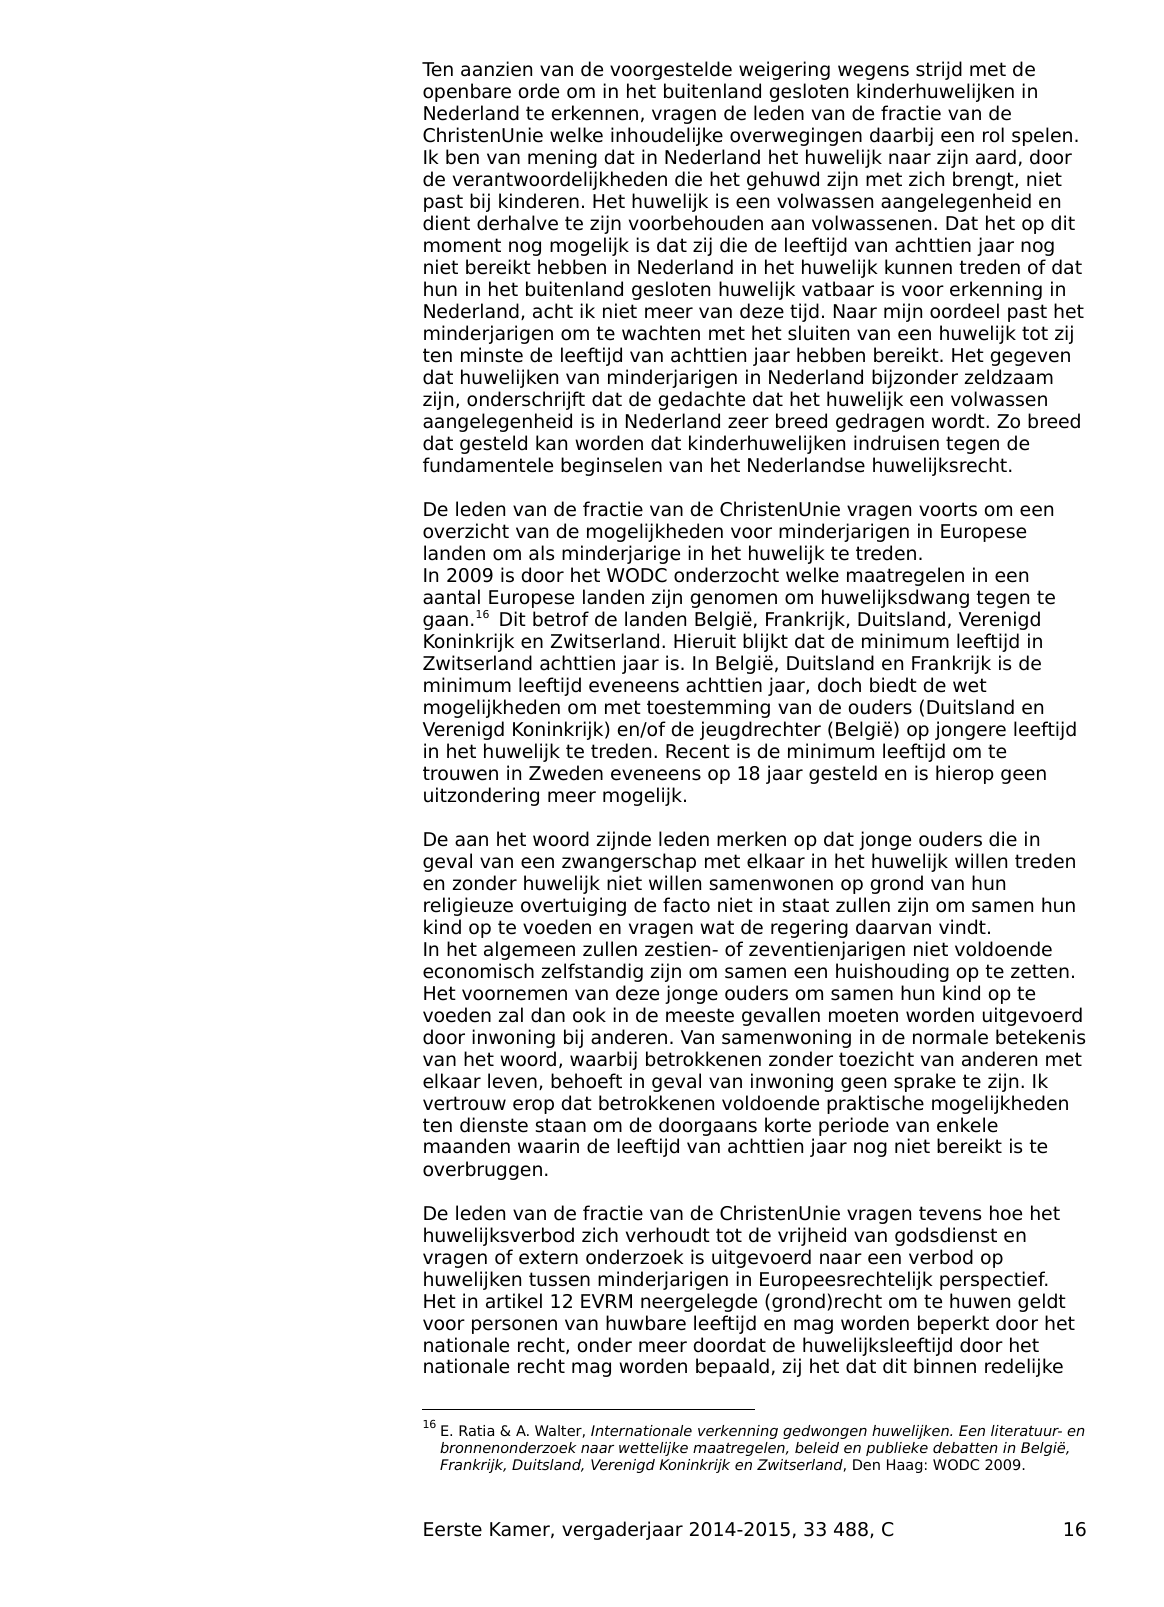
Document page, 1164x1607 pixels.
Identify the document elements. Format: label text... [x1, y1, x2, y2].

text Ik ben van mening dat in Nederland het huwelijk naar zijn aard, door de verantwoordelijkheden die het gehuwd zijn met zich brengt, niet past bij kinderen. Het huwelijk is een volwassen aangelegenheid en dient derhalve te zijn voorbehouden aan volwassenen. Dat het op dit moment nog mogelijk is dat zij die de leeftijd van achttien jaar nog niet bereikt hebben in Nederland in het huwelijk kunnen treden of dat hun in het buitenland gesloten huwelijk vatbaar is voor erkenning in Nederland, acht ik niet meer van deze tijd. Naar mijn oordeel past het minderjarigen om te wachten met het sluiten van een huwelijk tot zij ten minste de leeftijd van achttien jaar hebben bereikt. Het gegeven dat huwelijken van minderjarigen in Nederland bijzonder zeldzaam zijn, onderschrijft dat de gedachte dat het huwelijk een volwassen aangelegenheid is in Nederland zeer breed gedragen wordt. Zo breed dat gesteld kan worden dat kinderhuwelijken indruisen tegen de fundamentele beginselen van het Nederlandse huwelijksrecht. [422, 147, 1087, 477]
text Ten aanzien van de voorgestelde weigering wegens strijd met de openbare orde om in het buitenland gesloten kinderhuwelijken in Nederland te erkennen, vragen de leden van de fractie van de ChristenUnie welke inhoudelijke overwegingen daarbij een rol spelen. [422, 59, 1087, 147]
text Het in artikel 12 EVRM neergelegde (grond)recht om te huwen geldt voor personen van huwbare leeftijd en mag worden beperkt door het nationale recht, onder meer doordat de huwelijksleeftijd door het nationale recht mag worden bepaald, zij het dat dit binnen redelijke [422, 1291, 1087, 1378]
text De aan het woord zijnde leden merken op dat jonge ouders die in geval van een zwangerschap met elkaar in het huwelijk willen treden en zonder huwelijk niet willen samenwonen op grond van hun religieuze overtuiging de facto niet in staat zullen zijn om samen hun kind op te voeden en vragen wat de regering daarvan vindt. [422, 829, 1087, 939]
text E. Ratia & A. Walter, Internationale verkenning gedwongen huwelijken. Een literatuur- en bronnenonderzoek naar wettelijke maatregelen, beleid en publieke debatten in België, Frankrijk, Duitsland, Verenigd Koninkrijk en Zwitserland, Den Haag: WODC 2009. [422, 1418, 1087, 1474]
text De leden van de fractie van de ChristenUnie vragen tevens hoe het huwelijksverbod zich verhoudt tot de vrijheid van godsdienst en vragen of extern onderzoek is uitgevoerd naar een verbod op huwelijken tussen minderjarigen in Europeesrechtelijk perspectief. [422, 1203, 1087, 1291]
text In het algemeen zullen zestien- of zeventienjarigen niet voldoende economisch zelfstandig zijn om samen een huishouding op te zetten. Het voornemen van deze jonge ouders om samen hun kind op te voeden zal dan ook in de meeste gevallen moeten worden uitgevoerd door inwoning bij anderen. Van samenwoning in de normale betekenis van het woord, waarbij betrokkenen zonder toezicht van anderen met elkaar leven, behoeft in geval van inwoning geen sprake te zijn. Ik vertrouw erop dat betrokkenen voldoende praktische mogelijkheden ten dienste staan om de doorgaans korte periode van enkele maanden waarin de leeftijd van achttien jaar nog niet bereikt is te overbruggen. [422, 939, 1087, 1180]
text De leden van de fractie van de ChristenUnie vragen voorts om een overzicht van de mogelijkheden voor minderjarigen in Europese landen om als minderjarige in het huwelijk te treden. [422, 499, 1087, 565]
text In 2009 is door het WODC onderzocht welke maatregelen in een aantal Europese landen zijn genomen om huwelijksdwang tegen te gaan. Dit betrof de landen België, Frankrijk, Duitsland, Verenigd Koninkrijk en Zwitserland. Hieruit blijkt dat de minimum leeftijd in Zwitserland achttien jaar is. In België, Duitsland en Frankrijk is de minimum leeftijd eveneens achttien jaar, doch biedt de wet mogelijkheden om met toestemming van de ouders (Duitsland en Verenigd Koninkrijk) en/of de jeugdrechter (België) op jongere leeftijd in het huwelijk te treden. Recent is de minimum leeftijd om te trouwen in Zweden eveneens op 18 jaar gesteld en is hierop geen uitzondering meer mogelijk. [422, 565, 1087, 807]
